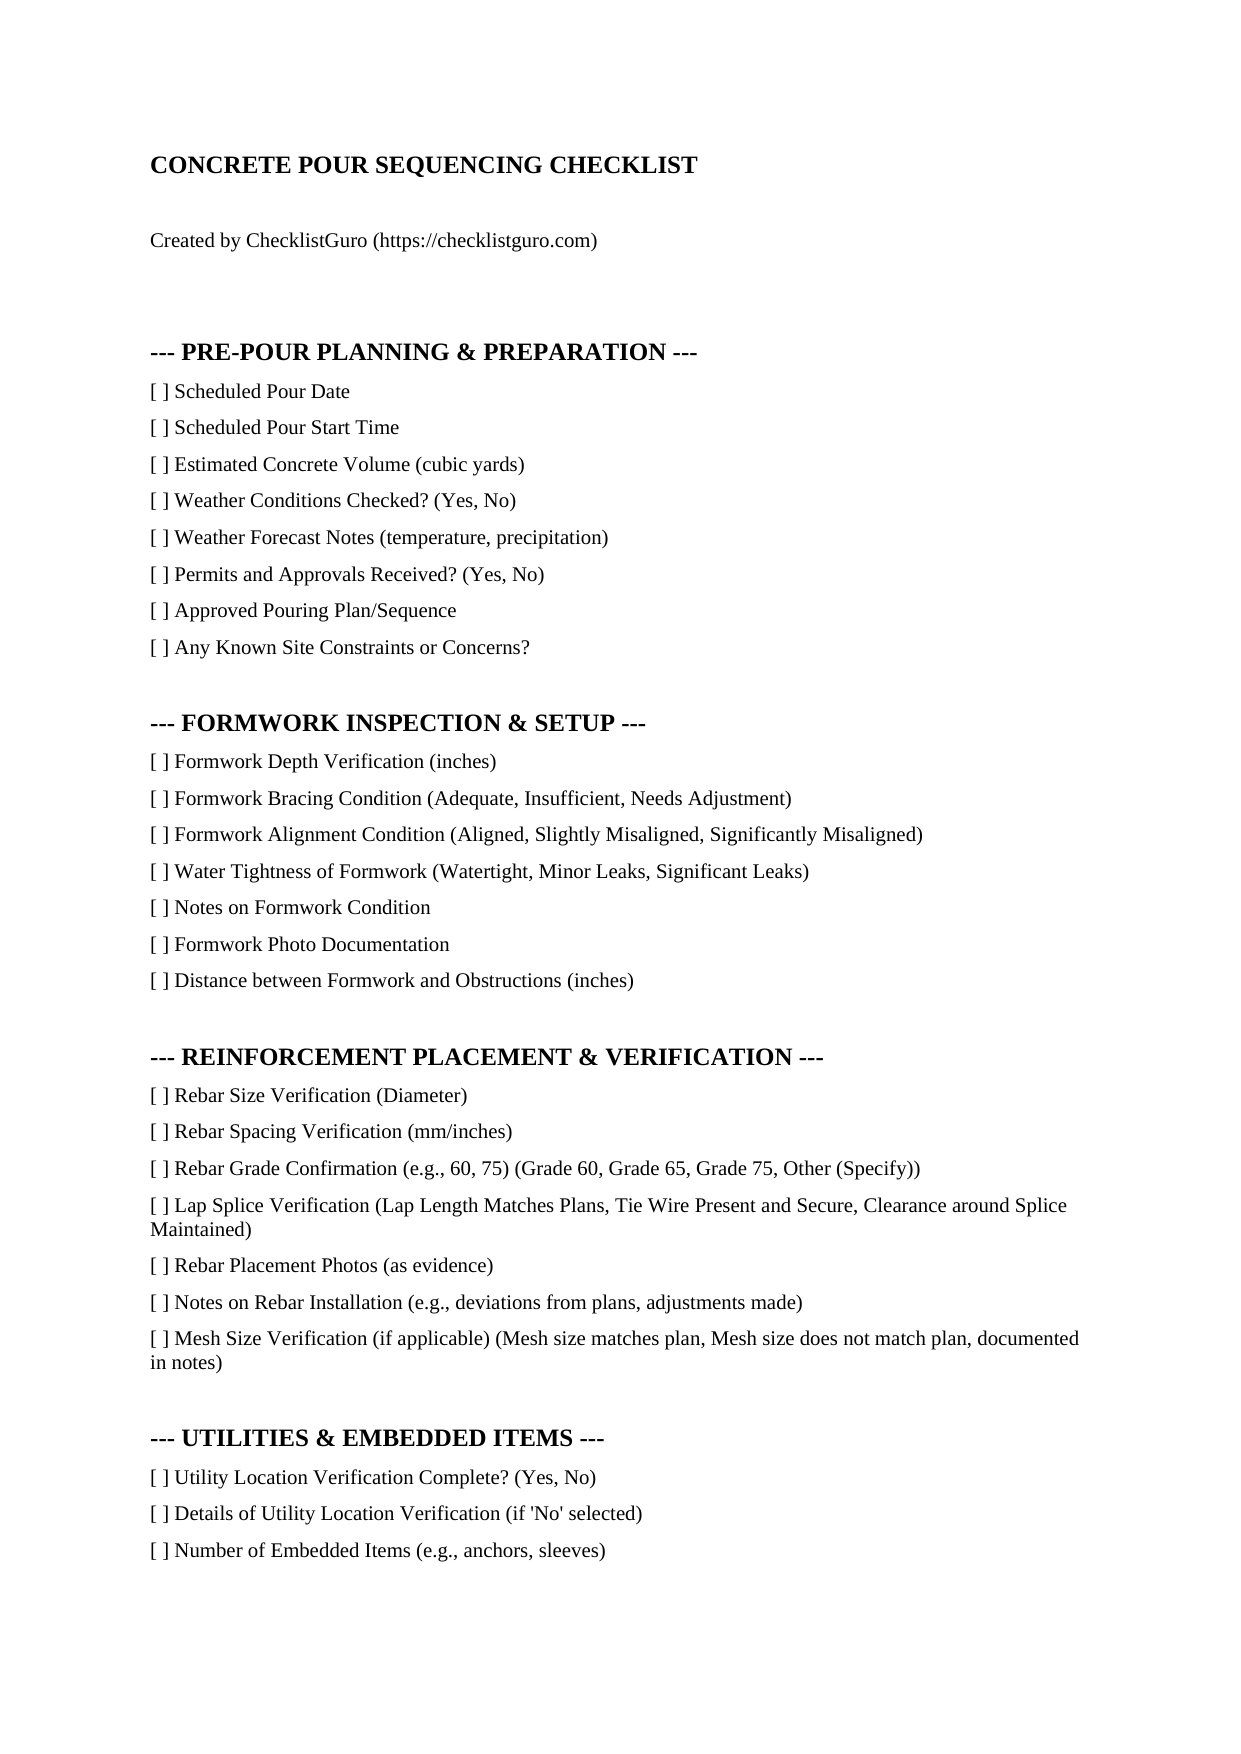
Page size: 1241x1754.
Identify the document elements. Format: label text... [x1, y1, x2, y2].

text [ ] Rebar Spacing Verification (mm/inches) [150, 1119, 1090, 1143]
text --- REINFORCEMENT PLACEMENT & VERIFICATION --- [150, 1042, 1090, 1070]
text Created by ChecklistGuro (https://checklistguro.com) [150, 228, 1090, 252]
text [ ] Water Tightness of Formwork (Watertight, Minor Leaks, Significant Leaks) [150, 859, 1090, 883]
text [ ] Permits and Approvals Received? (Yes, No) [150, 562, 1090, 586]
text [ ] Utility Location Verification Complete? (Yes, No) [150, 1465, 1090, 1489]
text [ ] Lap Splice Verification (Lap Length Matches Plans, Tie Wire Present and Secure, Clearance around Splice Maintained) [150, 1192, 1090, 1241]
text [ ] Formwork Depth Verification (inches) [150, 749, 1090, 773]
text [ ] Rebar Grade Confirmation (e.g., 60, 75) (Grade 60, Grade 65, Grade 75, Other (Specify)) [150, 1156, 1090, 1180]
text [ ] Any Known Site Constraints or Concerns? [150, 635, 1090, 659]
text [ ] Weather Forecast Notes (temperature, precipitation) [150, 525, 1090, 549]
text [ ] Number of Embedded Items (e.g., anchors, sleeves) [150, 1538, 1090, 1562]
text [ ] Formwork Alignment Condition (Aligned, Slightly Misaligned, Significantly Misaligned) [150, 822, 1090, 846]
text [ ] Notes on Rebar Installation (e.g., deviations from plans, adjustments made) [150, 1290, 1090, 1314]
text [ ] Distance between Formwork and Obstructions (inches) [150, 968, 1090, 992]
text [ ] Rebar Size Verification (Diameter) [150, 1083, 1090, 1107]
text [ ] Approved Pouring Plan/Sequence [150, 598, 1090, 622]
text [ ] Estimated Concrete Volume (cubic yards) [150, 452, 1090, 476]
text --- PRE-POUR PLANNING & PREPARATION --- [150, 337, 1090, 366]
text CONCRETE POUR SEQUENCING CHECKLIST [150, 150, 1090, 179]
text [ ] Mesh Size Verification (if applicable) (Mesh size matches plan, Mesh size does not match plan, documented in notes) [150, 1326, 1090, 1374]
text --- UTILITIES & EMBEDDED ITEMS --- [150, 1423, 1090, 1452]
text [ ] Notes on Formwork Condition [150, 895, 1090, 919]
text --- FORMWORK INSPECTION & SETUP --- [150, 708, 1090, 737]
text [ ] Scheduled Pour Start Time [150, 415, 1090, 439]
text [ ] Formwork Bracing Condition (Adequate, Insufficient, Needs Adjustment) [150, 786, 1090, 810]
text [ ] Formwork Photo Documentation [150, 932, 1090, 956]
text [ ] Details of Utility Location Verification (if 'No' selected) [150, 1501, 1090, 1525]
text [ ] Weather Conditions Checked? (Yes, No) [150, 488, 1090, 512]
text [ ] Rebar Placement Photos (as evidence) [150, 1253, 1090, 1277]
text [ ] Scheduled Pour Date [150, 379, 1090, 403]
